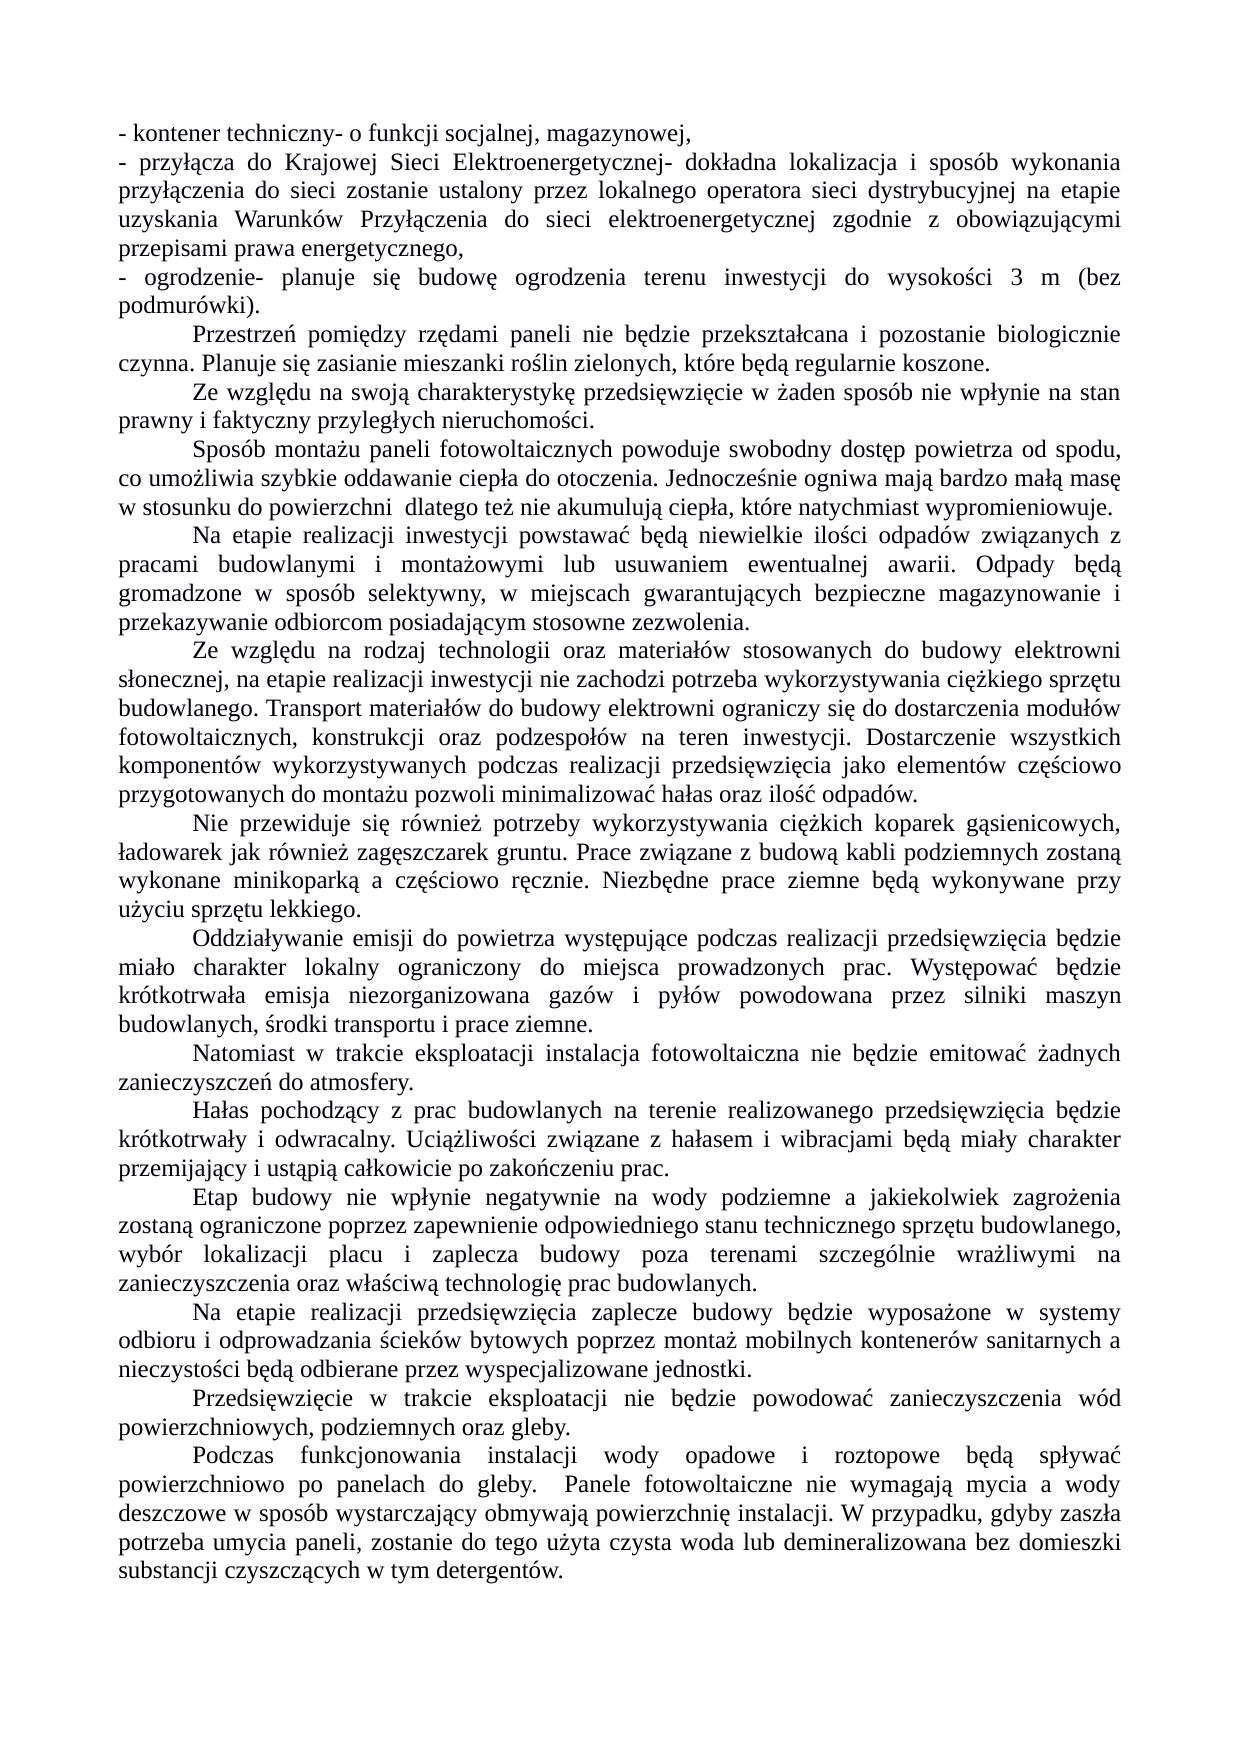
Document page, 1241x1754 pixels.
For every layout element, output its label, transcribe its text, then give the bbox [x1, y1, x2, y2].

text Ze względu na swoją charakterystykę przedsięwzięcie w żaden sposób nie wpłynie na stan prawny i faktyczny przyległych nieruchomości. [118, 377, 1122, 434]
text Podczas funkcjonowania instalacji wody opadowe i roztopowe będą spływać powierzchniowo po panelach do gleby. Panele fotowoltaiczne nie wymagają mycia a wody deszczowe w sposób wystarczający obmywają powierzchnię instalacji. W przypadku, gdyby zaszła potrzeba umycia paneli, zostanie do tego użyta czysta woda lub demineralizowana bez domieszki substancji czyszczących w tym detergentów. [118, 1441, 1122, 1584]
text Hałas pochodzący z prac budowlanych na terenie realizowanego przedsięwzięcia będzie krótkotrwały i odwracalny. Uciążliwości związane z hałasem i wibracjami będą miały charakter przemijający i ustąpią całkowicie po zakończeniu prac. [118, 1096, 1122, 1182]
text - przyłącza do Krajowej Sieci Elektroenergetycznej- dokładna lokalizacja i sposób wykonania przyłączenia do sieci zostanie ustalony przez lokalnego operatora sieci dystrybucyjnej na etapie uzyskania Warunków Przyłączenia do sieci elektroenergetycznej zgodnie z obowiązującymi przepisami prawa energetycznego, [118, 147, 1122, 262]
text - kontener techniczny- o funkcji socjalnej, magazynowej, [118, 118, 1122, 147]
text Na etapie realizacji przedsięwzięcia zaplecze budowy będzie wyposażone w systemy odbioru i odprowadzania ścieków bytowych poprzez montaż mobilnych kontenerów sanitarnych a nieczystości będą odbierane przez wyspecjalizowane jednostki. [118, 1297, 1122, 1383]
text Sposób montażu paneli fotowoltaicznych powoduje swobodny dostęp powietrza od spodu, co umożliwia szybkie oddawanie ciepła do otoczenia. Jednocześnie ogniwa mają bardzo małą masę w stosunku do powierzchni dlatego też nie akumulują ciepła, które natychmiast wypromieniowuje. [118, 434, 1122, 521]
text Przestrzeń pomiędzy rzędami paneli nie będzie przekształcana i pozostanie biologicznie czynna. Planuje się zasianie mieszanki roślin zielonych, które będą regularnie koszone. [118, 319, 1122, 377]
text Na etapie realizacji inwestycji powstawać będą niewielkie ilości odpadów związanych z pracami budowlanymi i montażowymi lub usuwaniem ewentualnej awarii. Odpady będą gromadzone w sposób selektywny, w miejscach gwarantujących bezpieczne magazynowanie i przekazywanie odbiorcom posiadającym stosowne zezwolenia. [118, 521, 1122, 636]
text Przedsięwzięcie w trakcie eksploatacji nie będzie powodować zanieczyszczenia wód powierzchniowych, podziemnych oraz gleby. [118, 1383, 1122, 1441]
text - ogrodzenie- planuje się budowę ogrodzenia terenu inwestycji do wysokości 3 m (bez podmurówki). [118, 262, 1122, 319]
text Etap budowy nie wpłynie negatywnie na wody podziemne a jakiekolwiek zagrożenia zostaną ograniczone poprzez zapewnienie odpowiedniego stanu technicznego sprzętu budowlanego, wybór lokalizacji placu i zaplecza budowy poza terenami szczególnie wrażliwymi na zanieczyszczenia oraz właściwą technologię prac budowlanych. [118, 1182, 1122, 1297]
text Natomiast w trakcie eksploatacji instalacja fotowoltaiczna nie będzie emitować żadnych zanieczyszczeń do atmosfery. [118, 1038, 1122, 1096]
text Nie przewiduje się również potrzeby wykorzystywania ciężkich koparek gąsienicowych, ładowarek jak również zagęszczarek gruntu. Prace związane z budową kabli podziemnych zostaną wykonane minikoparką a częściowo ręcznie. Niezbędne prace ziemne będą wykonywane przy użyciu sprzętu lekkiego. [118, 808, 1122, 923]
text Ze względu na rodzaj technologii oraz materiałów stosowanych do budowy elektrowni słonecznej, na etapie realizacji inwestycji nie zachodzi potrzeba wykorzystywania ciężkiego sprzętu budowlanego. Transport materiałów do budowy elektrowni ograniczy się do dostarczenia modułów fotowoltaicznych, konstrukcji oraz podzespołów na teren inwestycji. Dostarczenie wszystkich komponentów wykorzystywanych podczas realizacji przedsięwzięcia jako elementów częściowo przygotowanych do montażu pozwoli minimalizować hałas oraz ilość odpadów. [118, 636, 1122, 808]
text Oddziaływanie emisji do powietrza występujące podczas realizacji przedsięwzięcia będzie miało charakter lokalny ograniczony do miejsca prowadzonych prac. Występować będzie krótkotrwała emisja niezorganizowana gazów i pyłów powodowana przez silniki maszyn budowlanych, środki transportu i prace ziemne. [118, 923, 1122, 1038]
